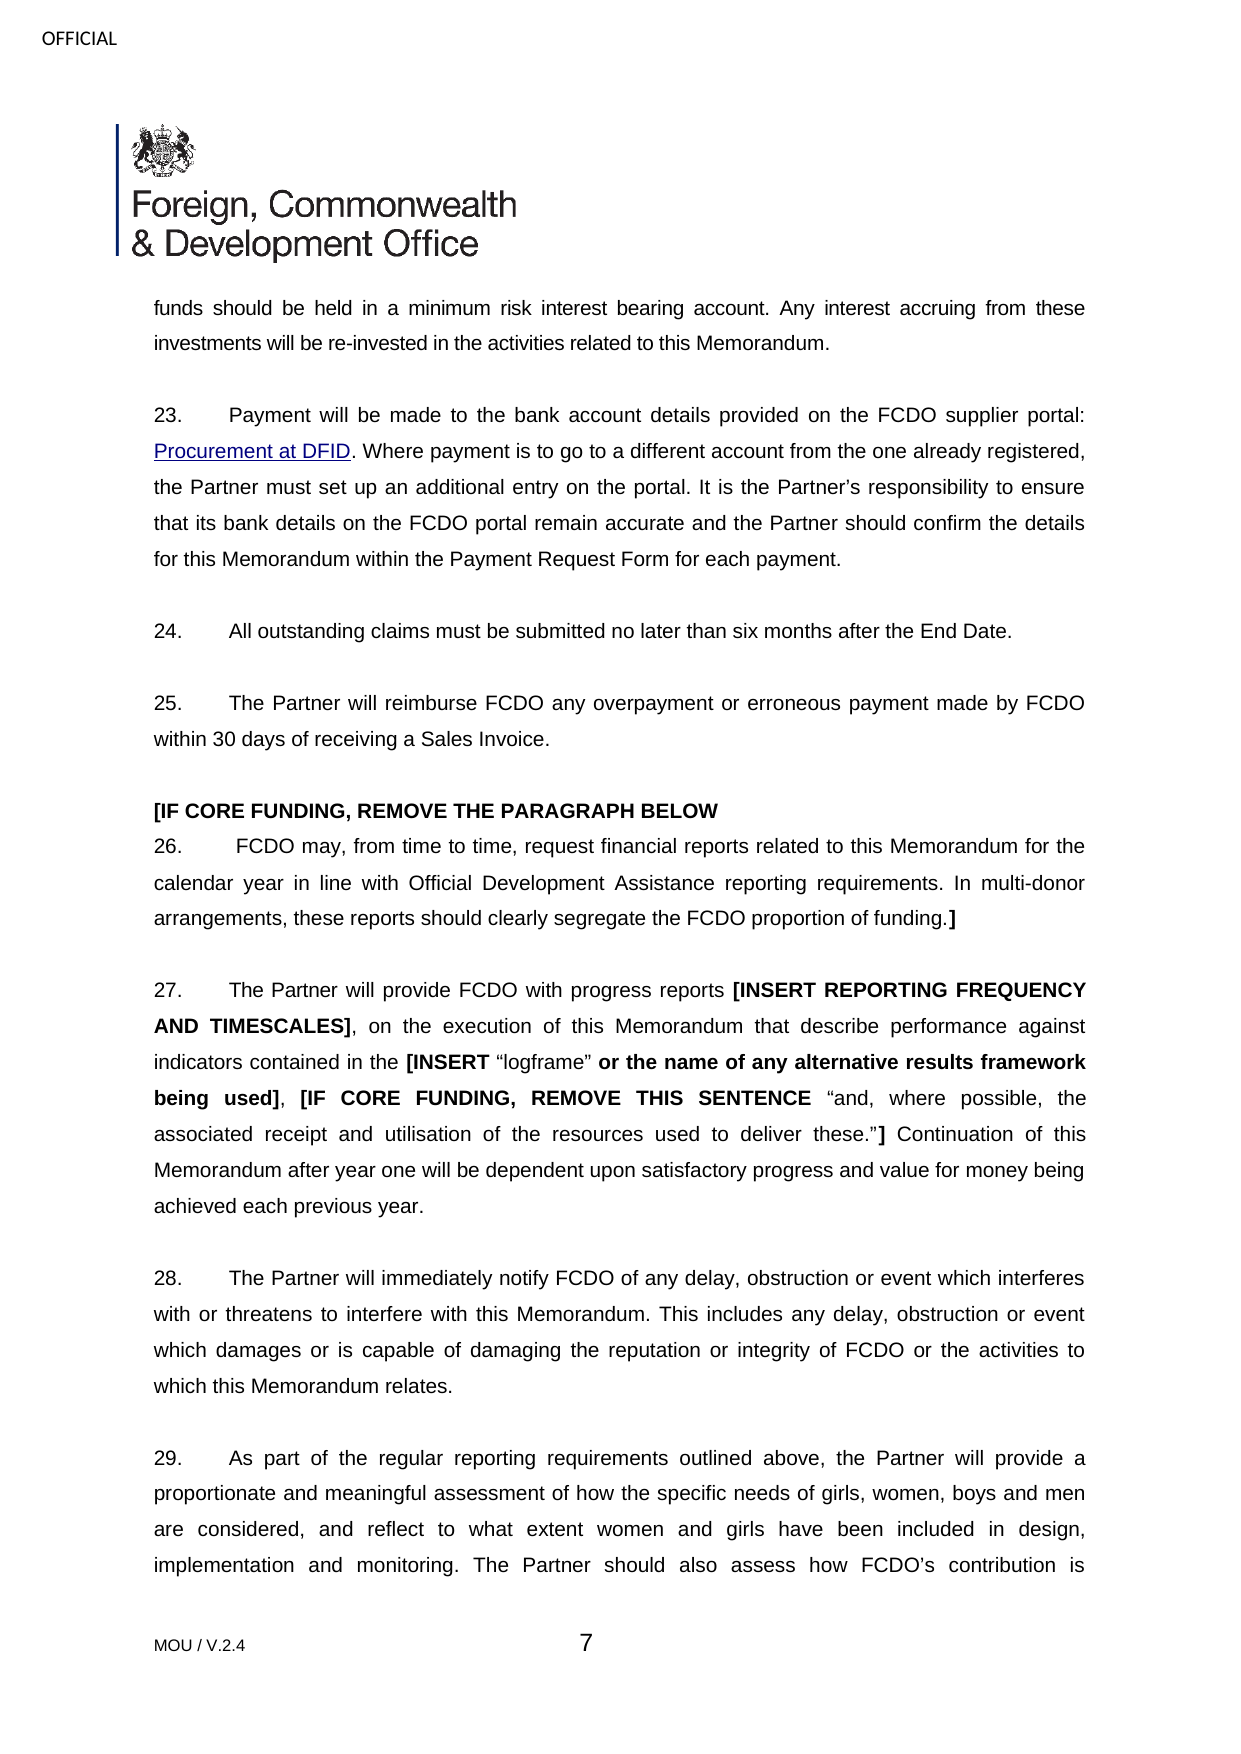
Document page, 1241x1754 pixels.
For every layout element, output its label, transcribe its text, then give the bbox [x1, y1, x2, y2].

list The Partner will reimburse FCDO any overpayment or erroneous payment made by FCDO within 30 days of receiving a Sales Invoice. [153, 691, 1087, 751]
list As part of the regular reporting requirements outlined above, the Partner will provide a proportionate and meaningful assessment of how the specific needs of girls, women, boys and men are considered, and reflect to what extent women and girls have been included in design, implementation and monitoring. The Partner should also assess how FCDO’s contribution is [153, 1445, 1087, 1577]
list The Partner will provide FCDO with progress reports [INSERT REPORTING FREQUENCY AND TIMESCALES], on the execution of this Memorandum that describe performance against indicators contained in the [INSERT “logframe” or the name of any alternative results framework being used], [IF CORE FUNDING, REMOVE THIS SENTENCE “and, where possible, the associated receipt and utilisation of the resources used to deliver these.”] Continuation of this Memorandum after year one will be dependent upon satisfactory progress and value for money being achieved each previous year. [153, 978, 1087, 1218]
list Payment will be made to the bank account details provided on the FCDO supplier portal: Procurement at DFID. Where payment is to go to a different account from the one already registered, the Partner must set up an additional entry on the portal. It is the Partner’s responsibility to ensure that its bank details on the FCDO portal remain accurate and the Partner should confirm the details for this Memorandum within the Payment Request Form for each payment. [153, 403, 1087, 571]
list funds should be held in a minimum risk interest bearing account. Any interest accruing from these investments will be re-invested in the activities related to this Memorandum. [153, 295, 1087, 355]
text [IF CORE FUNDING, REMOVE THE PARAGRAPH BELOW [153, 798, 1087, 822]
list FCDO may, from time to time, request financial reports related to this Memorandum for the calendar year in line with Official Development Assistance reporting requirements. In multi-donor arrangements, these reports should clearly segregate the FCDO proportion of funding.] [153, 834, 1087, 930]
list All outstanding claims must be submitted no later than six months after the End Date. [153, 619, 1087, 643]
list The Partner will immediately notify FCDO of any delay, obstruction or event which interferes with or threatens to interfere with this Memorandum. This includes any delay, obstruction or event which damages or is capable of damaging the reputation or integrity of FCDO or the activities to which this Memorandum relates. [153, 1266, 1087, 1397]
